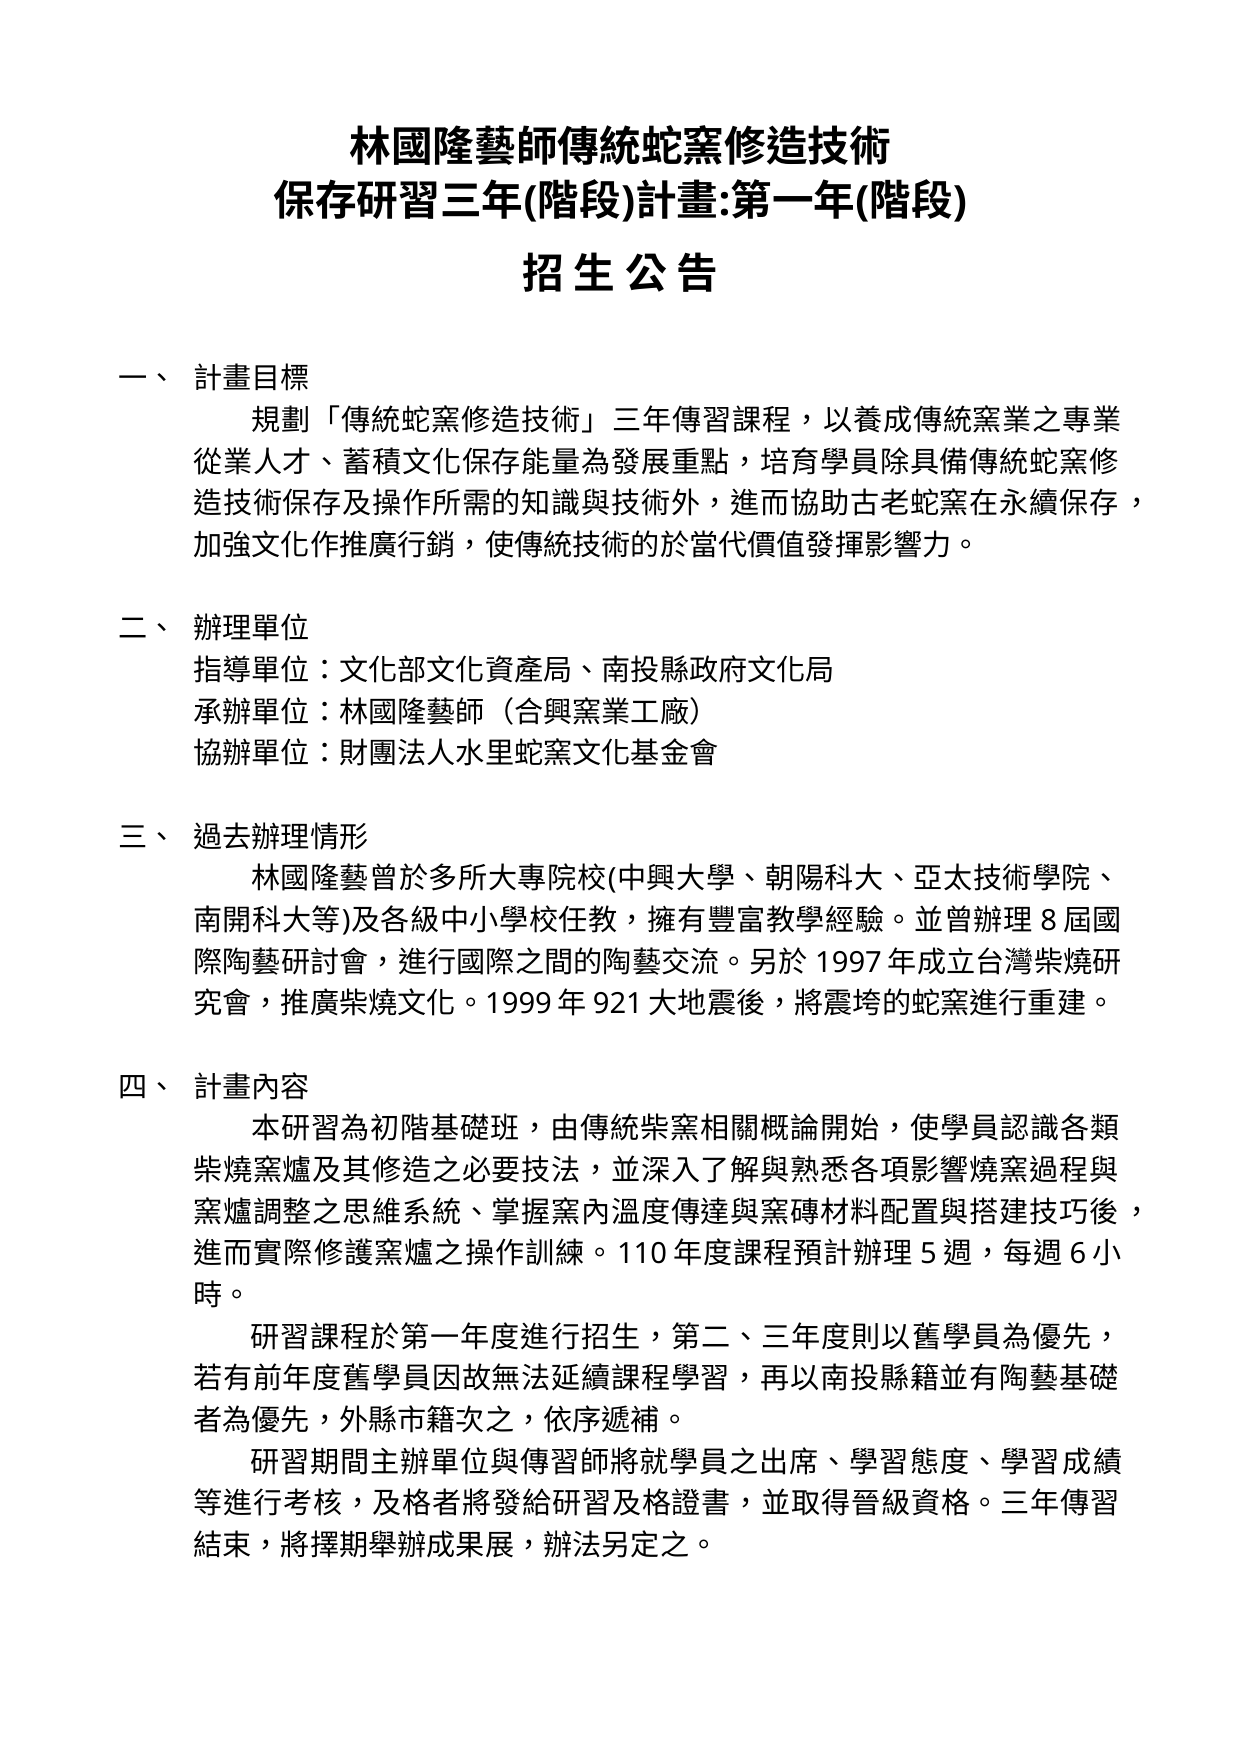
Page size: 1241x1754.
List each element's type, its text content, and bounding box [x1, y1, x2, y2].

list 過去辦理情形 [118, 814, 1122, 856]
list 計畫內容 [118, 1064, 1122, 1106]
list 研習期間主辦單位與傳習師將就學員之出席、學習態度、學習成績等進行考核，及格者將發給研習及格證書，並取得晉級資格。三年傳習結束，將擇期舉辦成果展，辦法另定之。 [193, 1439, 1122, 1564]
text 保存研習三年(階段)計畫:第一年(階段) [118, 172, 1122, 226]
list 計畫目標 [118, 356, 1122, 397]
list 本研習為初階基礎班，由傳統柴窯相關概論開始，使學員認識各類柴燒窯爐及其修造之必要技法，並深入了解與熟悉各項影響燒窯過程與窯爐調整之思維系統、掌握窯內溫度傳達與窯磚材料配置與搭建技巧後，進而實際修護窯爐之操作訓練。110年度課程預計辦理5週，每週6小時。 [193, 1106, 1122, 1314]
list 指導單位：文化部文化資產局、南投縣政府文化局 [193, 647, 1122, 689]
list 承辦單位：林國隆藝師（合興窯業工廠） [193, 689, 1122, 731]
list 辦理單位 [118, 606, 1122, 647]
list 林國隆藝曾於多所大專院校(中興大學、朝陽科大、亞太技術學院、南開科大等)及各級中小學校任教，擁有豐富教學經驗。並曾辦理8屆國際陶藝研討會，進行國際之間的陶藝交流。另於1997年成立台灣柴燒研究會，推廣柴燒文化。1999年921大地震後，將震垮的蛇窯進行重建。 [193, 856, 1122, 1022]
list 研習課程於第一年度進行招生，第二、三年度則以舊學員為優先，若有前年度舊學員因故無法延續課程學習，再以南投縣籍並有陶藝基礎者為優先，外縣市籍次之，依序遞補。 [193, 1314, 1122, 1439]
list 協辦單位：財團法人水里蛇窯文化基金會 [193, 731, 1122, 772]
text 林國隆藝師傳統蛇窯修造技術 [118, 118, 1122, 172]
text 招 生 公 告 [118, 239, 1122, 301]
list 規劃「傳統蛇窯修造技術」三年傳習課程，以養成傳統窯業之專業從業人才、蓄積文化保存能量為發展重點，培育學員除具備傳統蛇窯修造技術保存及操作所需的知識與技術外，進而協助古老蛇窯在永續保存，加強文化作推廣行銷，使傳統技術的於當代價值發揮影響力。 [193, 397, 1122, 564]
